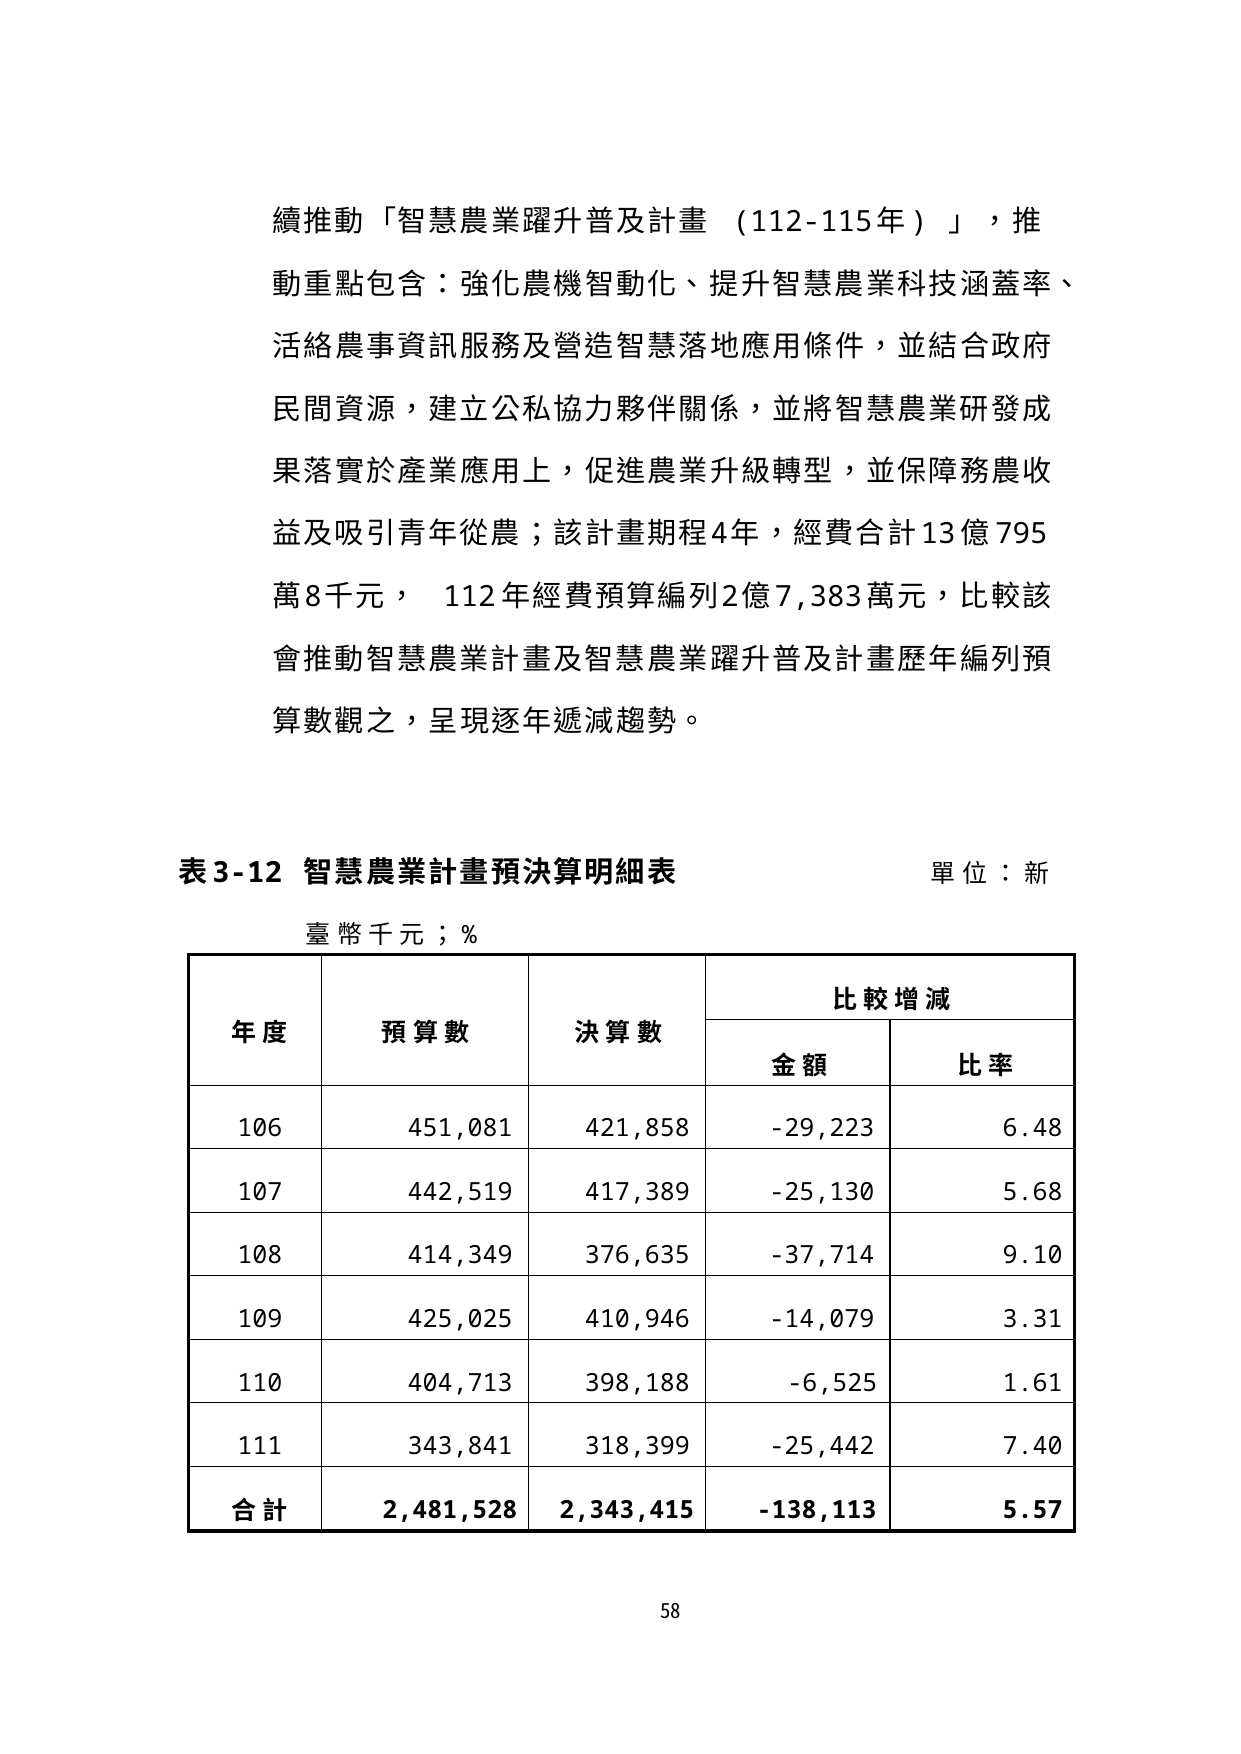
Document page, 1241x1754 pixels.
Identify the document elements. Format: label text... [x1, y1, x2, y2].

table_cell 376,635 [529, 1213, 705, 1275]
table_cell 2,481,528 [322, 1467, 528, 1529]
table_cell 9.10 [891, 1213, 1073, 1275]
table_header 年度 [190, 956, 321, 1084]
table_cell 2,343,415 [529, 1467, 705, 1529]
table_cell 343,841 [322, 1403, 528, 1466]
table_cell -25,130 [706, 1149, 889, 1212]
table_cell 6.48 [891, 1086, 1073, 1148]
table_cell 404,713 [322, 1340, 528, 1402]
table_cell 425,025 [322, 1276, 528, 1339]
table_header 決算數 [529, 956, 705, 1084]
table_cell 合計 [190, 1467, 321, 1529]
table_cell -29,223 [706, 1086, 889, 1148]
table_header 預算數 [322, 956, 528, 1084]
table_cell -25,442 [706, 1403, 889, 1466]
table_cell 7.40 [891, 1403, 1073, 1466]
table_cell 金額 [706, 1020, 889, 1084]
table_cell -37,714 [706, 1213, 889, 1275]
table_cell 比率 [891, 1020, 1073, 1084]
table_cell -138,113 [706, 1467, 889, 1529]
table_cell -6,525 [706, 1340, 889, 1402]
table_cell 110 [190, 1340, 321, 1402]
table_cell 111 [190, 1403, 321, 1466]
table_cell 108 [190, 1213, 321, 1275]
table_cell 1.61 [891, 1340, 1073, 1402]
table_cell 410,946 [529, 1276, 705, 1339]
table_cell -14,079 [706, 1276, 889, 1339]
table_cell 417,389 [529, 1149, 705, 1212]
table_cell 451,081 [322, 1086, 528, 1148]
table_cell 5.68 [891, 1149, 1073, 1212]
table_header 比較增減 [706, 956, 1073, 1019]
text 表3-12 智慧農業計畫預決算明細表 單位：新臺幣千元；% [177, 828, 1063, 953]
table_cell 414,349 [322, 1213, 528, 1275]
table_cell 3.31 [891, 1276, 1073, 1339]
table_cell 442,519 [322, 1149, 528, 1212]
table_cell 106 [190, 1086, 321, 1148]
text 為解決上述農業發展面臨困境，農委會自106年起推動智慧農業計畫，於10大領航產業（蘭花、種苗、菇類、稻作、農業設施、外銷主力作物、養殖漁、海洋漁、家禽、家畜）導入人機協同、推動智農聯盟、建構資訊平臺與風險預警系統等，期以科技克服農業勞動力老化、氣候變遷等挑戰，106至111年累計支出23億4,341萬5千元(詳表3-12)。此外，為翻轉整體從農環境，該會112年起賡續推動「智慧農業躍升普及計畫 (112-115年) 」，推動重點包含：強化農機智動化、提升智慧農業科技涵蓋率、活絡農事資訊服務及營造智慧落地應用條件，並結合政府民間資源，建立公私協力夥伴關係，並將智慧農業研發成果落實於產業應用上，促進農業升級轉型，並保障務農收益及吸引青年從農；該計畫期程4年，經費合計13億795萬8千元， 112年經費預算編列2億7,383萬元，比較該會推動智慧農業計畫及智慧農業躍升普及計畫歷年編列預算數觀之，呈現逐年遞減趨勢。 [266, 177, 1063, 740]
table_cell 109 [190, 1276, 321, 1339]
table_cell 318,399 [529, 1403, 705, 1466]
table_cell 107 [190, 1149, 321, 1212]
table_cell 5.57 [891, 1467, 1073, 1529]
table_cell 398,188 [529, 1340, 705, 1402]
table_cell 421,858 [529, 1086, 705, 1148]
